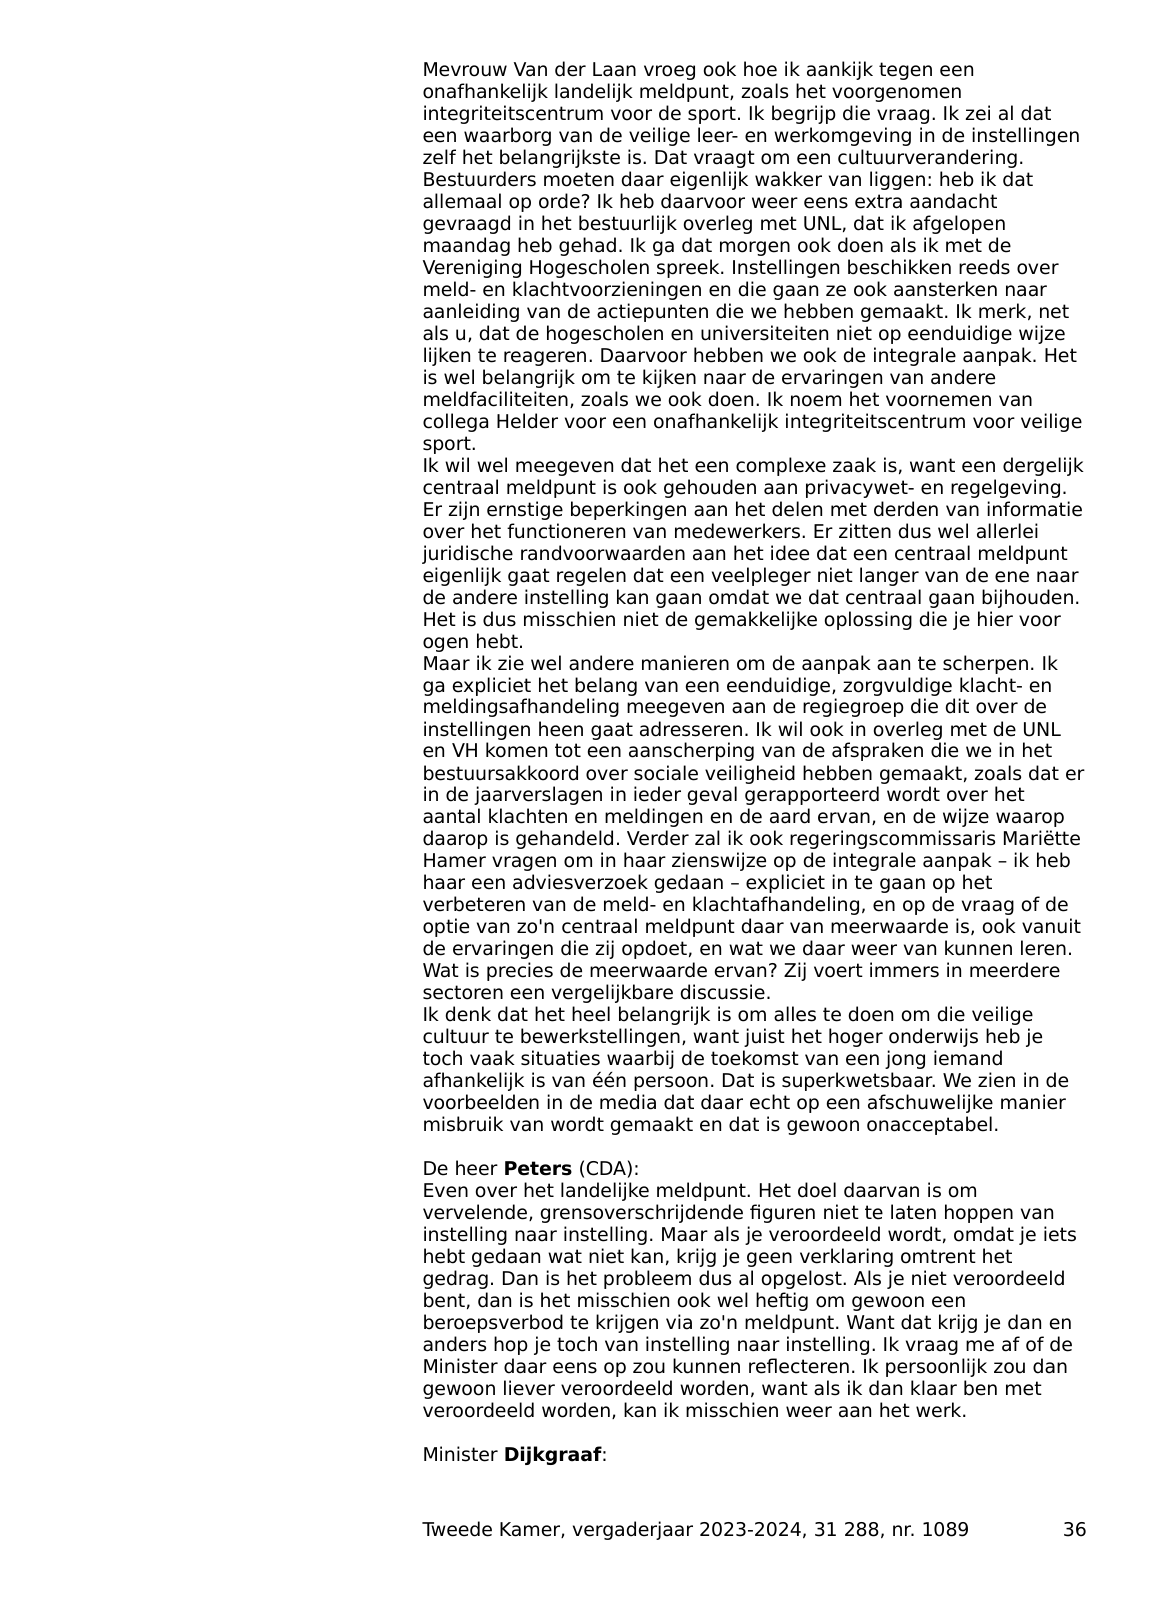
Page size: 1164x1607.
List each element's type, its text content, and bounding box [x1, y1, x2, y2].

text Ik wil wel meegeven dat het een complexe zaak is, want een dergelijk centraal meldpunt is ook gehouden aan privacywet- en regelgeving. Er zijn ernstige beperkingen aan het delen met derden van informatie over het functioneren van medewerkers. Er zitten dus wel allerlei juridische randvoorwaarden aan het idee dat een centraal meldpunt eigenlijk gaat regelen dat een veelpleger niet langer van de ene naar de andere instelling kan gaan omdat we dat centraal gaan bijhouden. Het is dus misschien niet de gemakkelijke oplossing die je hier voor ogen hebt. [422, 455, 1087, 652]
text Ik denk dat het heel belangrijk is om alles te doen om die veilige cultuur te bewerkstellingen, want juist het hoger onderwijs heb je toch vaak situaties waarbij de toekomst van een jong iemand afhankelijk is van één persoon. Dat is superkwetsbaar. We zien in de voorbeelden in de media dat daar echt op een afschuwelijke manier misbruik van wordt gemaakt en dat is gewoon onacceptabel. [422, 1004, 1087, 1136]
text De heer Peters (CDA): [422, 1158, 1087, 1180]
text Even over het landelijke meldpunt. Het doel daarvan is om vervelende, grensoverschrijdende figuren niet te laten hoppen van instelling naar instelling. Maar als je veroordeeld wordt, omdat je iets hebt gedaan wat niet kan, krijg je geen verklaring omtrent het gedrag. Dan is het probleem dus al opgelost. Als je niet veroordeeld bent, dan is het misschien ook wel heftig om gewoon een beroepsverbod te krijgen via zo'n meldpunt. Want dat krijg je dan en anders hop je toch van instelling naar instelling. Ik vraag me af of de Minister daar eens op zou kunnen reflecteren. Ik persoonlijk zou dan gewoon liever veroordeeld worden, want als ik dan klaar ben met veroordeeld worden, kan ik misschien weer aan het werk. [422, 1180, 1087, 1422]
text Mevrouw Van der Laan vroeg ook hoe ik aankijk tegen een onafhankelijk landelijk meldpunt, zoals het voorgenomen integriteitscentrum voor de sport. Ik begrijp die vraag. Ik zei al dat een waarborg van de veilige leer- en werkomgeving in de instellingen zelf het belangrijkste is. Dat vraagt om een cultuurverandering. Bestuurders moeten daar eigenlijk wakker van liggen: heb ik dat allemaal op orde? Ik heb daarvoor weer eens extra aandacht gevraagd in het bestuurlijk overleg met UNL, dat ik afgelopen maandag heb gehad. Ik ga dat morgen ook doen als ik met de Vereniging Hogescholen spreek. Instellingen beschikken reeds over meld- en klachtvoorzieningen en die gaan ze ook aansterken naar aanleiding van de actiepunten die we hebben gemaakt. Ik merk, net als u, dat de hogescholen en universiteiten niet op eenduidige wijze lijken te reageren. Daarvoor hebben we ook de integrale aanpak. Het is wel belangrijk om te kijken naar de ervaringen van andere meldfaciliteiten, zoals we ook doen. Ik noem het voornemen van collega Helder voor een onafhankelijk integriteitscentrum voor veilige sport. [422, 59, 1087, 455]
text Maar ik zie wel andere manieren om de aanpak aan te scherpen. Ik ga expliciet het belang van een eenduidige, zorgvuldige klacht- en meldingsafhandeling meegeven aan de regiegroep die dit over de instellingen heen gaat adresseren. Ik wil ook in overleg met de UNL en VH komen tot een aanscherping van de afspraken die we in het bestuursakkoord over sociale veiligheid hebben gemaakt, zoals dat er in de jaarverslagen in ieder geval gerapporteerd wordt over het aantal klachten en meldingen en de aard ervan, en de wijze waarop daarop is gehandeld. Verder zal ik ook regeringscommissaris Mariëtte Hamer vragen om in haar zienswijze op de integrale aanpak – ik heb haar een adviesverzoek gedaan – expliciet in te gaan op het verbeteren van de meld- en klachtafhandeling, en op de vraag of de optie van zo'n centraal meldpunt daar van meerwaarde is, ook vanuit de ervaringen die zij opdoet, en wat we daar weer van kunnen leren. Wat is precies de meerwaarde ervan? Zij voert immers in meerdere sectoren een vergelijkbare discussie. [422, 652, 1087, 1004]
text Minister Dijkgraaf: [422, 1444, 1087, 1466]
